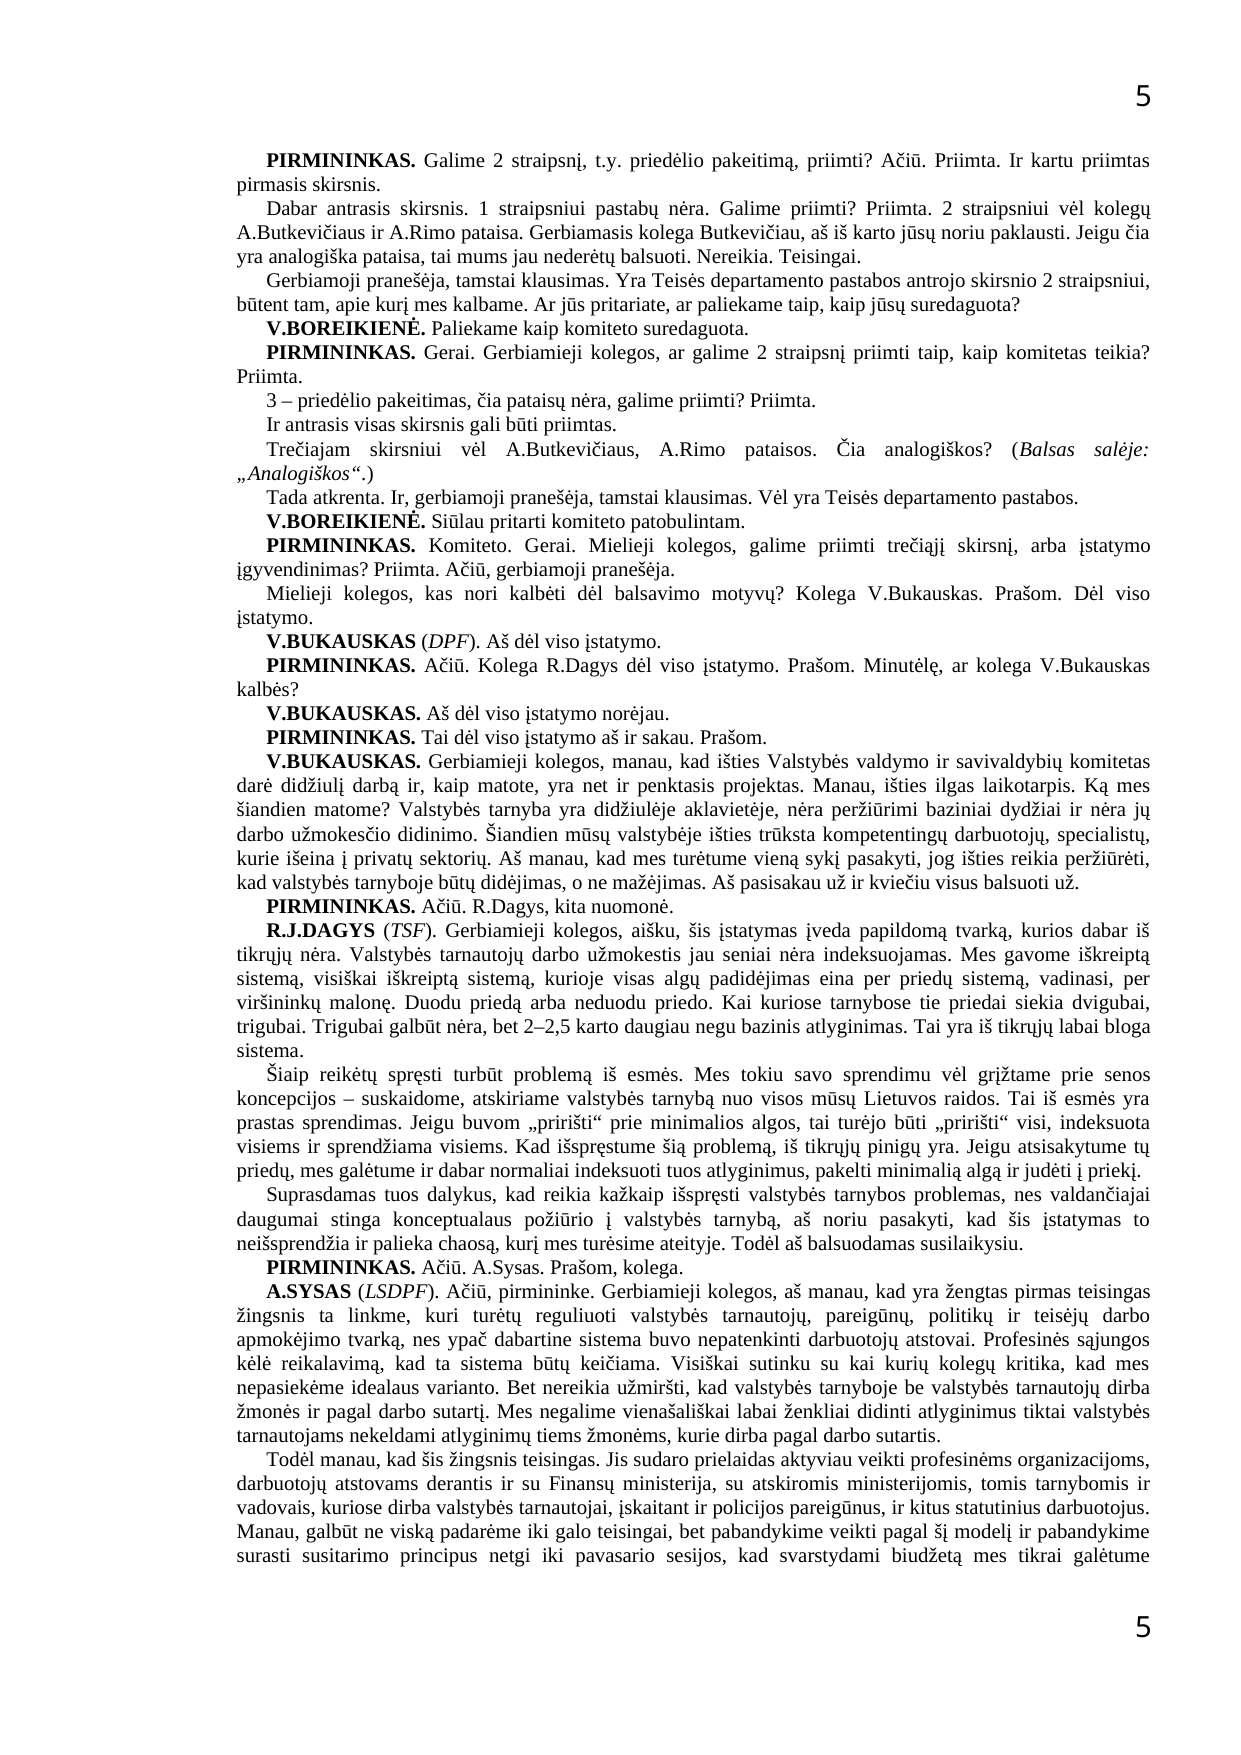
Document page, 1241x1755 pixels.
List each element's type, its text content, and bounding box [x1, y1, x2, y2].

text PIRMININKAS. Ačiū. Kolega R.Dagys dėl viso įstatymo. Prašom. Minutėlę, ar kolega V.Bukauskas kalbės? [236, 653, 1152, 701]
text A.SYSAS (LSDPF). Ačiū, pirmininke. Gerbiamieji kolegos, aš manau, kad yra žengtas pirmas teisingas žingsnis ta linkme, kuri turėtų reguliuoti valstybės tarnautojų, pareigūnų, politikų ir teisėjų darbo apmokėjimo tvarką, nes ypač dabartine sistema buvo nepatenkinti darbuotojų atstovai. Profesinės sąjungos kėlė reikalavimą, kad ta sistema būtų keičiama. Visiškai sutinku su kai kurių kolegų kritika, kad mes nepasiekėme idealaus varianto. Bet nereikia užmiršti, kad valstybės tarnyboje be valstybės tarnautojų dirba žmonės ir pagal darbo sutartį. Mes negalime vienašališkai labai ženkliai didinti atlyginimus tiktai valstybės tarnautojams nekeldami atlyginimų tiems žmonėms, kurie dirba pagal darbo sutartis. [236, 1279, 1152, 1447]
text Trečiajam skirsniui vėl A.Butkevičiaus, A.Rimo pataisos. Čia analogiškos? (Balsas salėje: „Analogiškos“.) [236, 436, 1152, 484]
text Dabar antrasis skirsnis. 1 straipsniui pastabų nėra. Galime priimti? Priimta. 2 straipsniui vėl kolegų A.Butkevičiaus ir A.Rimo pataisa. Gerbiamasis kolega Butkevičiau, aš iš karto jūsų noriu paklausti. Jeigu čia yra analogiška pataisa, tai mums jau nederėtų balsuoti. Nereikia. Teisingai. [236, 196, 1152, 268]
text PIRMININKAS. Ačiū. R.Dagys, kita nuomonė. [236, 894, 1152, 918]
text PIRMININKAS. Komiteto. Gerai. Mielieji kolegos, galime priimti trečiąjį skirsnį, arba įstatymo įgyvendinimas? Priimta. Ačiū, gerbiamoji pranešėja. [236, 533, 1152, 581]
text PIRMININKAS. Tai dėl viso įstatymo aš ir sakau. Prašom. [236, 725, 1152, 749]
text 3 – priedėlio pakeitimas, čia pataisų nėra, galime priimti? Priimta. [236, 388, 1152, 412]
text V.BUKAUSKAS (DPF). Aš dėl viso įstatymo. [236, 629, 1152, 653]
text PIRMININKAS. Galime 2 straipsnį, t.y. priedėlio pakeitimą, priimti? Ačiū. Priimta. Ir kartu priimtas pirmasis skirsnis. [236, 148, 1152, 196]
text Mielieji kolegos, kas nori kalbėti dėl balsavimo motyvų? Kolega V.Bukauskas. Prašom. Dėl viso įstatymo. [236, 581, 1152, 629]
text PIRMININKAS. Gerai. Gerbiamieji kolegos, ar galime 2 straipsnį priimti taip, kaip komitetas teikia? Priimta. [236, 340, 1152, 388]
text Šiaip reikėtų spręsti turbūt problemą iš esmės. Mes tokiu savo sprendimu vėl grįžtame prie senos koncepcijos – suskaidome, atskiriame valstybės tarnybą nuo visos mūsų Lietuvos raidos. Tai iš esmės yra prastas sprendimas. Jeigu buvom „pririšti“ prie minimalios algos, tai turėjo būti „pririšti“ visi, indeksuota visiems ir sprendžiama visiems. Kad išspręstume šią problemą, iš tikrųjų pinigų yra. Jeigu atsisakytume tų priedų, mes galėtume ir dabar normaliai indeksuoti tuos atlyginimus, pakelti minimalią algą ir judėti į priekį. [236, 1062, 1152, 1182]
text V.BUKAUSKAS. Aš dėl viso įstatymo norėjau. [236, 701, 1152, 725]
text Gerbiamoji pranešėja, tamstai klausimas. Yra Teisės departamento pastabos antrojo skirsnio 2 straipsniui, būtent tam, apie kurį mes kalbame. Ar jūs pritariate, ar paliekame taip, kaip jūsų suredaguota? [236, 268, 1152, 316]
text V.BOREIKIENĖ. Paliekame kaip komiteto suredaguota. [236, 316, 1152, 340]
text V.BUKAUSKAS. Gerbiamieji kolegos, manau, kad išties Valstybės valdymo ir savivaldybių komitetas darė didžiulį darbą ir, kaip matote, yra net ir penktasis projektas. Manau, išties ilgas laikotarpis. Ką mes šiandien matome? Valstybės tarnyba yra didžiulėje aklavietėje, nėra peržiūrimi baziniai dydžiai ir nėra jų darbo užmokesčio didinimo. Šiandien mūsų valstybėje išties trūksta kompetentingų darbuotojų, specialistų, kurie išeina į privatų sektorių. Aš manau, kad mes turėtume vieną sykį pasakyti, jog išties reikia peržiūrėti, kad valstybės tarnyboje būtų didėjimas, o ne mažėjimas. Aš pasisakau už ir kviečiu visus balsuoti už. [236, 749, 1152, 894]
text R.J.DAGYS (TSF). Gerbiamieji kolegos, aišku, šis įstatymas įveda papildomą tvarką, kurios dabar iš tikrųjų nėra. Valstybės tarnautojų darbo užmokestis jau seniai nėra indeksuojamas. Mes gavome iškreiptą sistemą, visiškai iškreiptą sistemą, kurioje visas algų padidėjimas eina per priedų sistemą, vadinasi, per viršininkų malonę. Duodu priedą arba neduodu priedo. Kai kuriose tarnybose tie priedai siekia dvigubai, trigubai. Trigubai galbūt nėra, bet 2–2,5 karto daugiau negu bazinis atlyginimas. Tai yra iš tikrųjų labai bloga sistema. [236, 918, 1152, 1062]
text Tada atkrenta. Ir, gerbiamoji pranešėja, tamstai klausimas. Vėl yra Teisės departamento pastabos. [236, 484, 1152, 509]
text PIRMININKAS. Ačiū. A.Sysas. Prašom, kolega. [236, 1254, 1152, 1279]
text Ir antrasis visas skirsnis gali būti priimtas. [236, 412, 1152, 436]
text Suprasdamas tuos dalykus, kad reikia kažkaip išspręsti valstybės tarnybos problemas, nes valdančiajai daugumai stinga konceptualaus požiūrio į valstybės tarnybą, aš noriu pasakyti, kad šis įstatymas to neišsprendžia ir palieka chaosą, kurį mes turėsime ateityje. Todėl aš balsuodamas susilaikysiu. [236, 1182, 1152, 1254]
text Todėl manau, kad šis žingsnis teisingas. Jis sudaro prielaidas aktyviau veikti profesinėms organizacijoms, darbuotojų atstovams derantis ir su Finansų ministerija, su atskiromis ministerijomis, tomis tarnybomis ir vadovais, kuriose dirba valstybės tarnautojai, įskaitant ir policijos pareigūnus, ir kitus statutinius darbuotojus. Manau, galbūt ne viską padarėme iki galo teisingai, bet pabandykime veikti pagal šį modelį ir pabandykime surasti susitarimo principus netgi iki pavasario sesijos, kad svarstydami biudžetą mes tikrai galėtume [236, 1447, 1152, 1567]
text V.BOREIKIENĖ. Siūlau pritarti komiteto patobulintam. [236, 509, 1152, 533]
